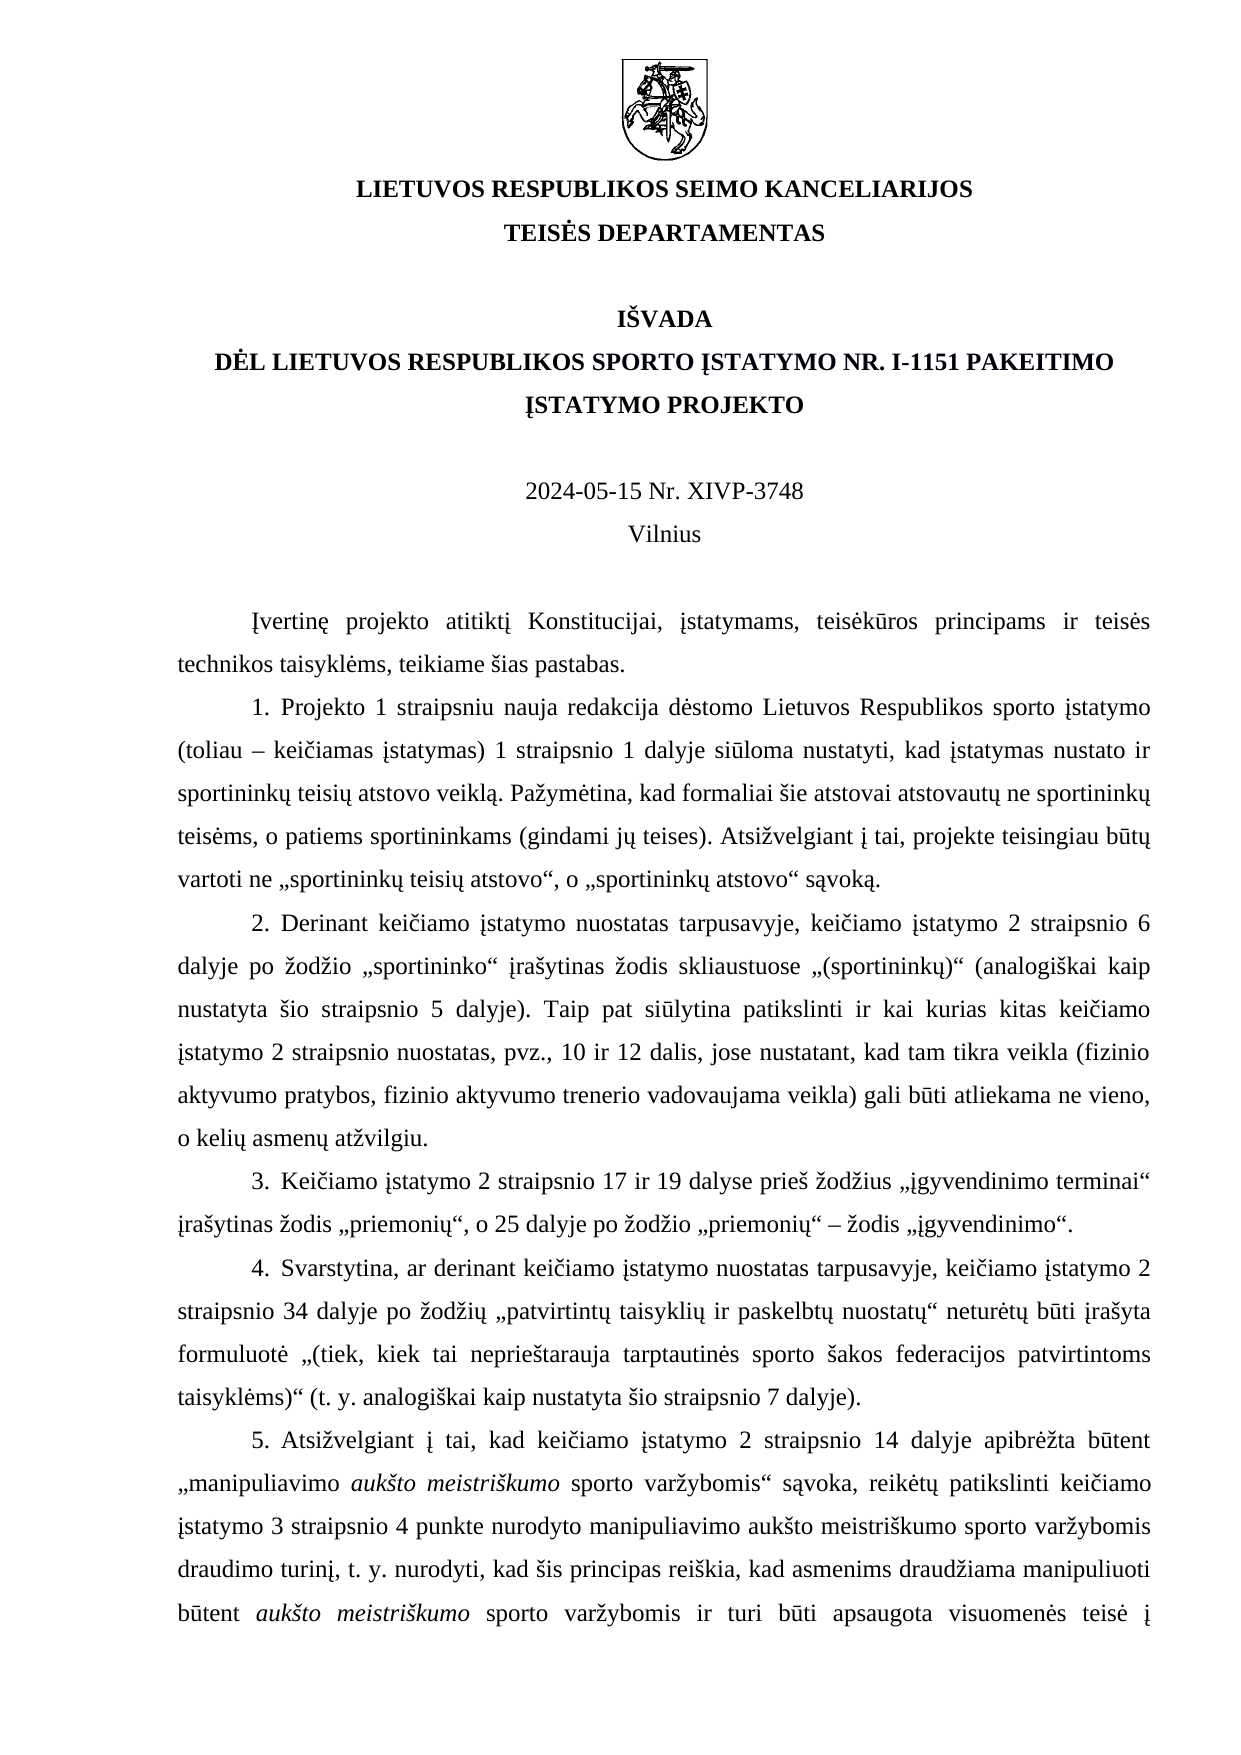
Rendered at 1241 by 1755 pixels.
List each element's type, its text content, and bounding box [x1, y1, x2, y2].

list Atsižvelgiant į tai, kad keičiamo įstatymo 2 straipsnio 14 dalyje apibrėžta būtent „manipuliavimo aukšto meistriškumo sporto varžybomis“ sąvoka, reikėtų patikslinti keičiamo įstatymo 3 straipsnio 4 punkte nurodyto manipuliavimo aukšto meistriškumo sporto varžybomis draudimo turinį, t. y. nurodyti, kad šis principas reiškia, kad asmenims draudžiama manipuliuoti būtent aukšto meistriškumo sporto varžybomis ir turi būti apsaugota visuomenės teisė į [177, 1425, 1152, 1626]
list Svarstytina, ar derinant keičiamo įstatymo nuostatas tarpusavyje, keičiamo įstatymo 2 straipsnio 34 dalyje po žodžių „patvirtintų taisyklių ir paskelbtų nuostatų“ neturėtų būti įrašyta formuluotė „(tiek, kiek tai neprieštarauja tarptautinės sporto šakos federacijos patvirtintoms taisyklėms)“ (t. y. analogiškai kaip nustatyta šio straipsnio 7 dalyje). [177, 1253, 1152, 1411]
list Projekto 1 straipsniu nauja redakcija dėstomo Lietuvos Respublikos sporto įstatymo (toliau – keičiamas įstatymas) 1 straipsnio 1 dalyje siūloma nustatyti, kad įstatymas nustato ir sportininkų teisių atstovo veiklą. Pažymėtina, kad formaliai šie atstovai atstovautų ne sportininkų teisėms, o patiems sportininkams (gindami jų teises). Atsižvelgiant į tai, projekte teisingiau būtų vartoti ne „sportininkų teisių atstovo“, o „sportininkų atstovo“ sąvoką. [177, 692, 1152, 893]
text 2024-05-15 Nr. XIVP-3748 [177, 476, 1152, 505]
list Derinant keičiamo įstatymo nuostatas tarpusavyje, keičiamo įstatymo 2 straipsnio 6 dalyje po žodžio „sportininko“ įrašytinas žodis skliaustuose „(sportininkų)“ (analogiškai kaip nustatyta šio straipsnio 5 dalyje). Taip pat siūlytina patikslinti ir kai kurias kitas keičiamo įstatymo 2 straipsnio nuostatas, pvz., 10 ir 12 dalis, jose nustatant, kad tam tikra veikla (fizinio aktyvumo pratybos, fizinio aktyvumo trenerio vadovaujama veikla) gali būti atliekama ne vieno, o kelių asmenų atžvilgiu. [177, 908, 1152, 1152]
list Keičiamo įstatymo 2 straipsnio 17 ir 19 dalyse prieš žodžius „įgyvendinimo terminai“ įrašytinas žodis „priemonių“, o 25 dalyje po žodžio „priemonių“ – žodis „įgyvendinimo“. [177, 1166, 1152, 1238]
text LIETUVOS RESPUBLIKOS SEIMO KANCELIARIJOS [177, 174, 1152, 203]
text Įvertinę projekto atitiktį Konstitucijai, įstatymams, teisėkūros principams ir teisės technikos taisyklėms, teikiame šias pastabas. [177, 606, 1152, 678]
subtitle TEISĖS DEPARTAMENTAS [177, 218, 1152, 246]
text IŠVADA [177, 304, 1152, 333]
text Vilnius [177, 519, 1152, 548]
text DĖL LIETUVOS RESPUBLIKOS SPORTO ĮSTATYMO NR. I-1151 PAKEITIMO ĮSTATYMO PROJEKTO [177, 347, 1152, 419]
